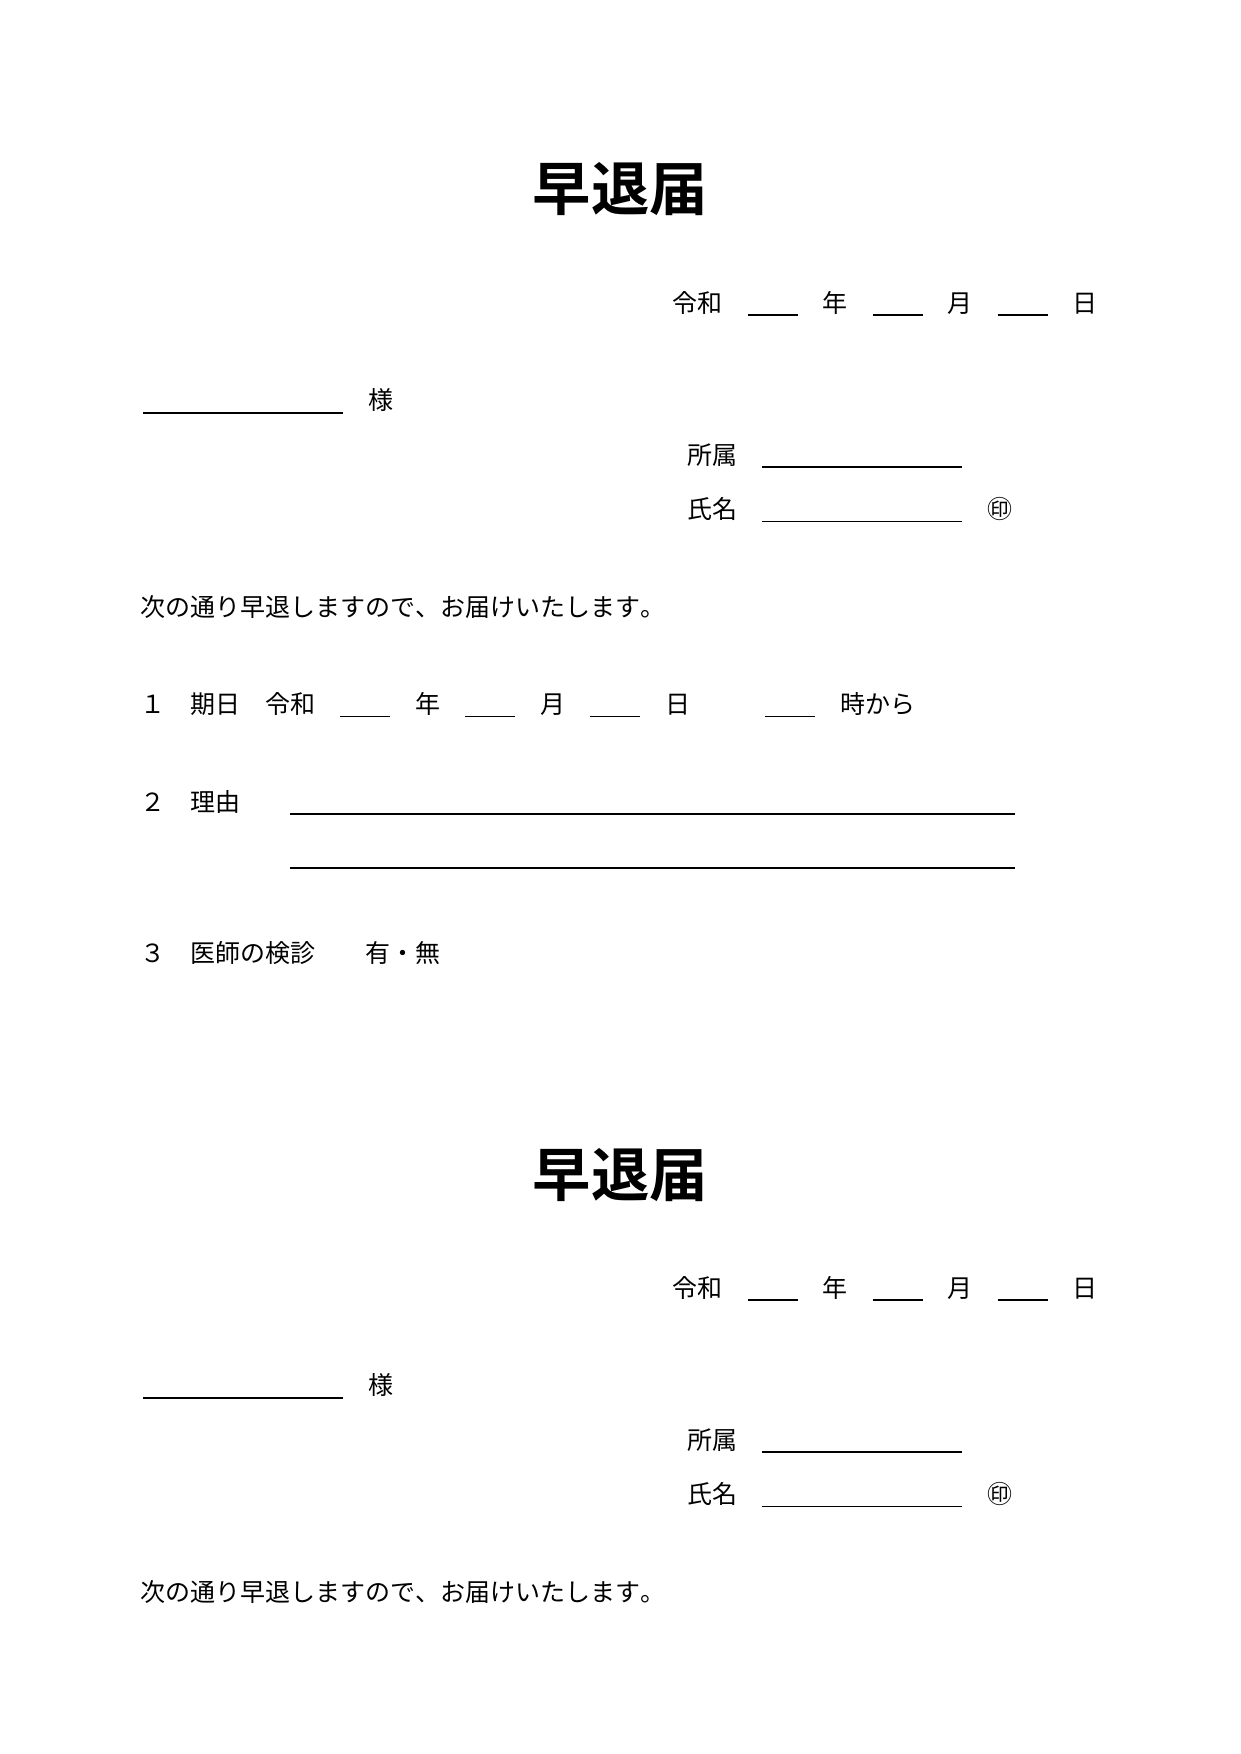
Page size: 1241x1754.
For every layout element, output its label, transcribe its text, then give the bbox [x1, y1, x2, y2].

table_header 早退届 令和 年 月 日 様 所属 氏名 ㊞ 次の通り早退しますので、お届けいたします。 １ 期日 令和 年 月 日 時から ２ 理由 ３ 医師の検診 有・無 [118, 118, 1122, 1046]
table_cell 早退届 令和 年 月 日 様 所属 氏名 ㊞ 次の通り早退しますので、お届けいたします。 [118, 1046, 1122, 1608]
